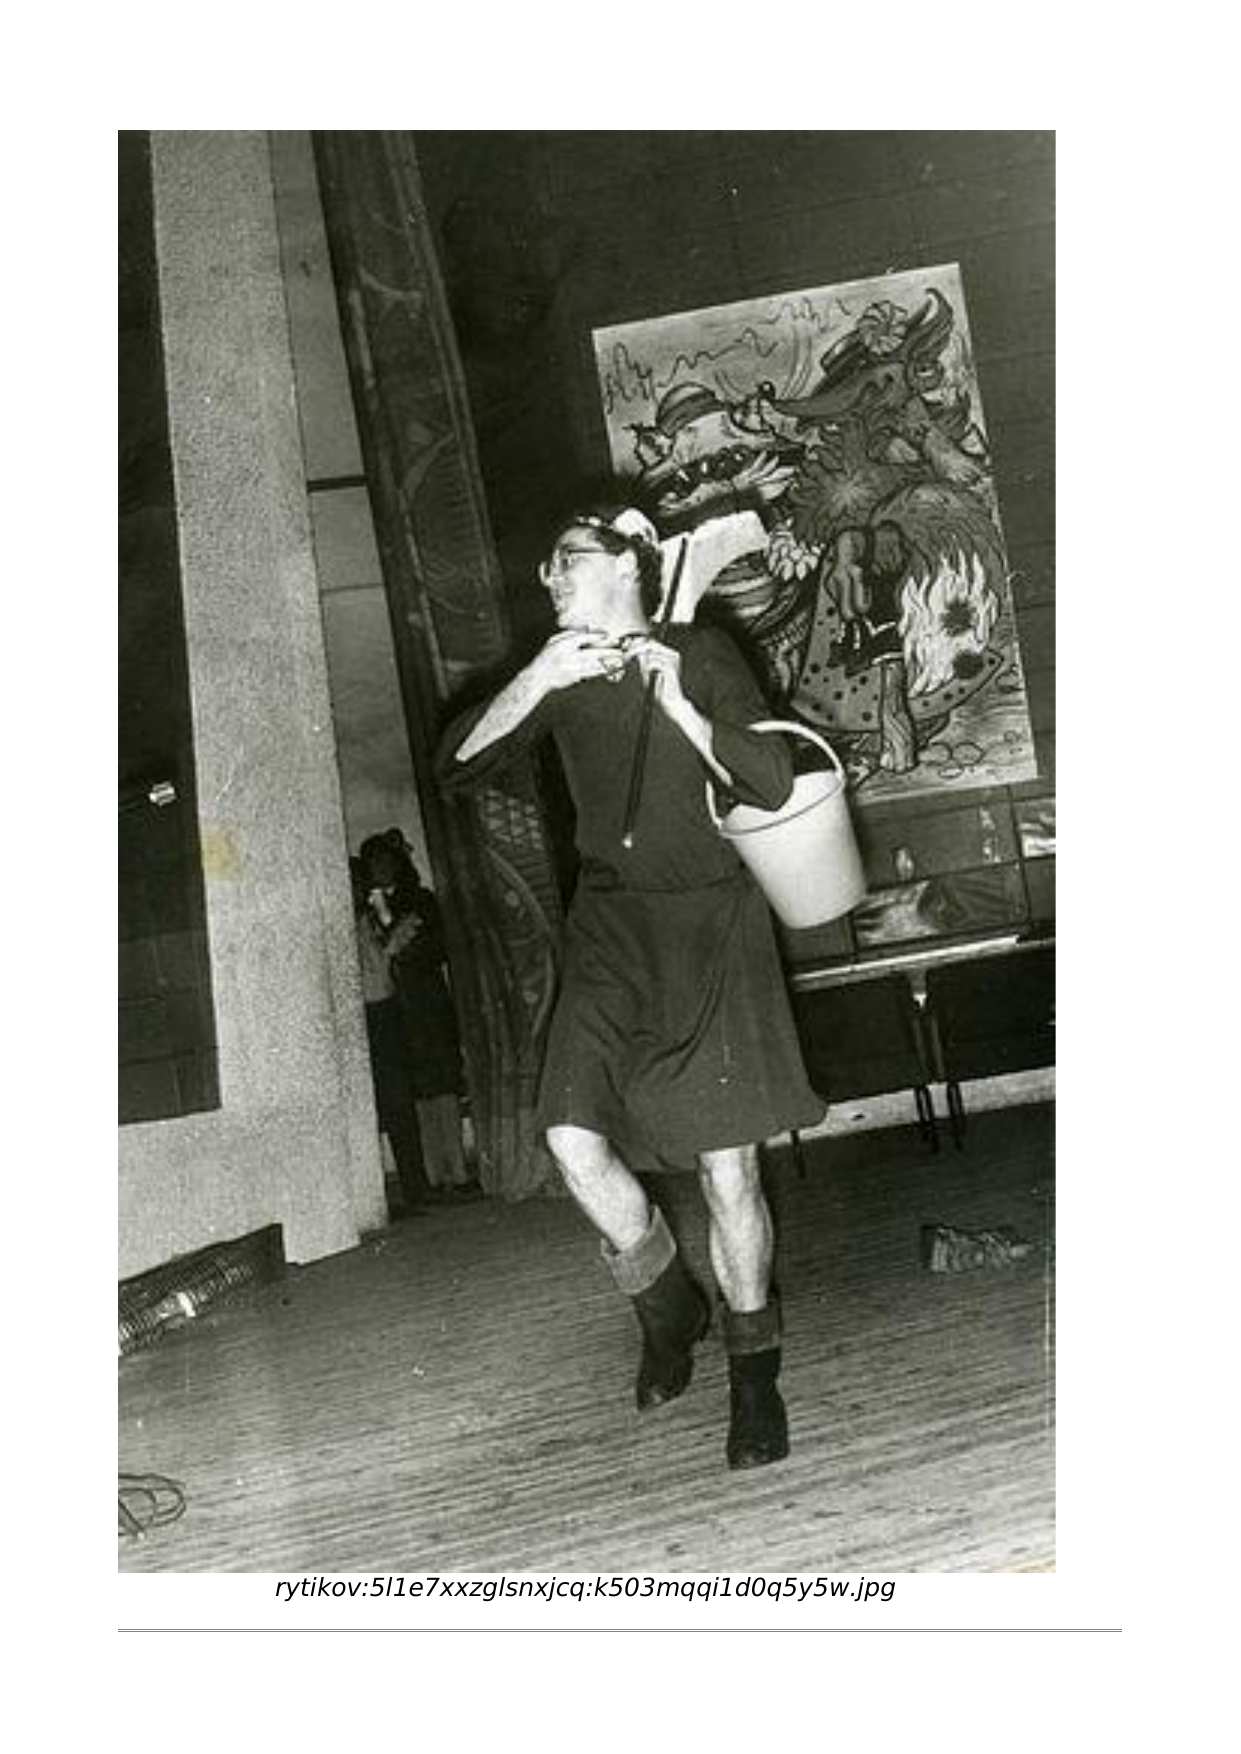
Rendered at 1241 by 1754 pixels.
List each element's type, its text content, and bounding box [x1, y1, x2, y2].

picture [118, 130, 1056, 1573]
text rytikov:5l1e7xxzglsnxjcq:k503mqqi1d0q5y5w.jpg [118, 1573, 1056, 1602]
